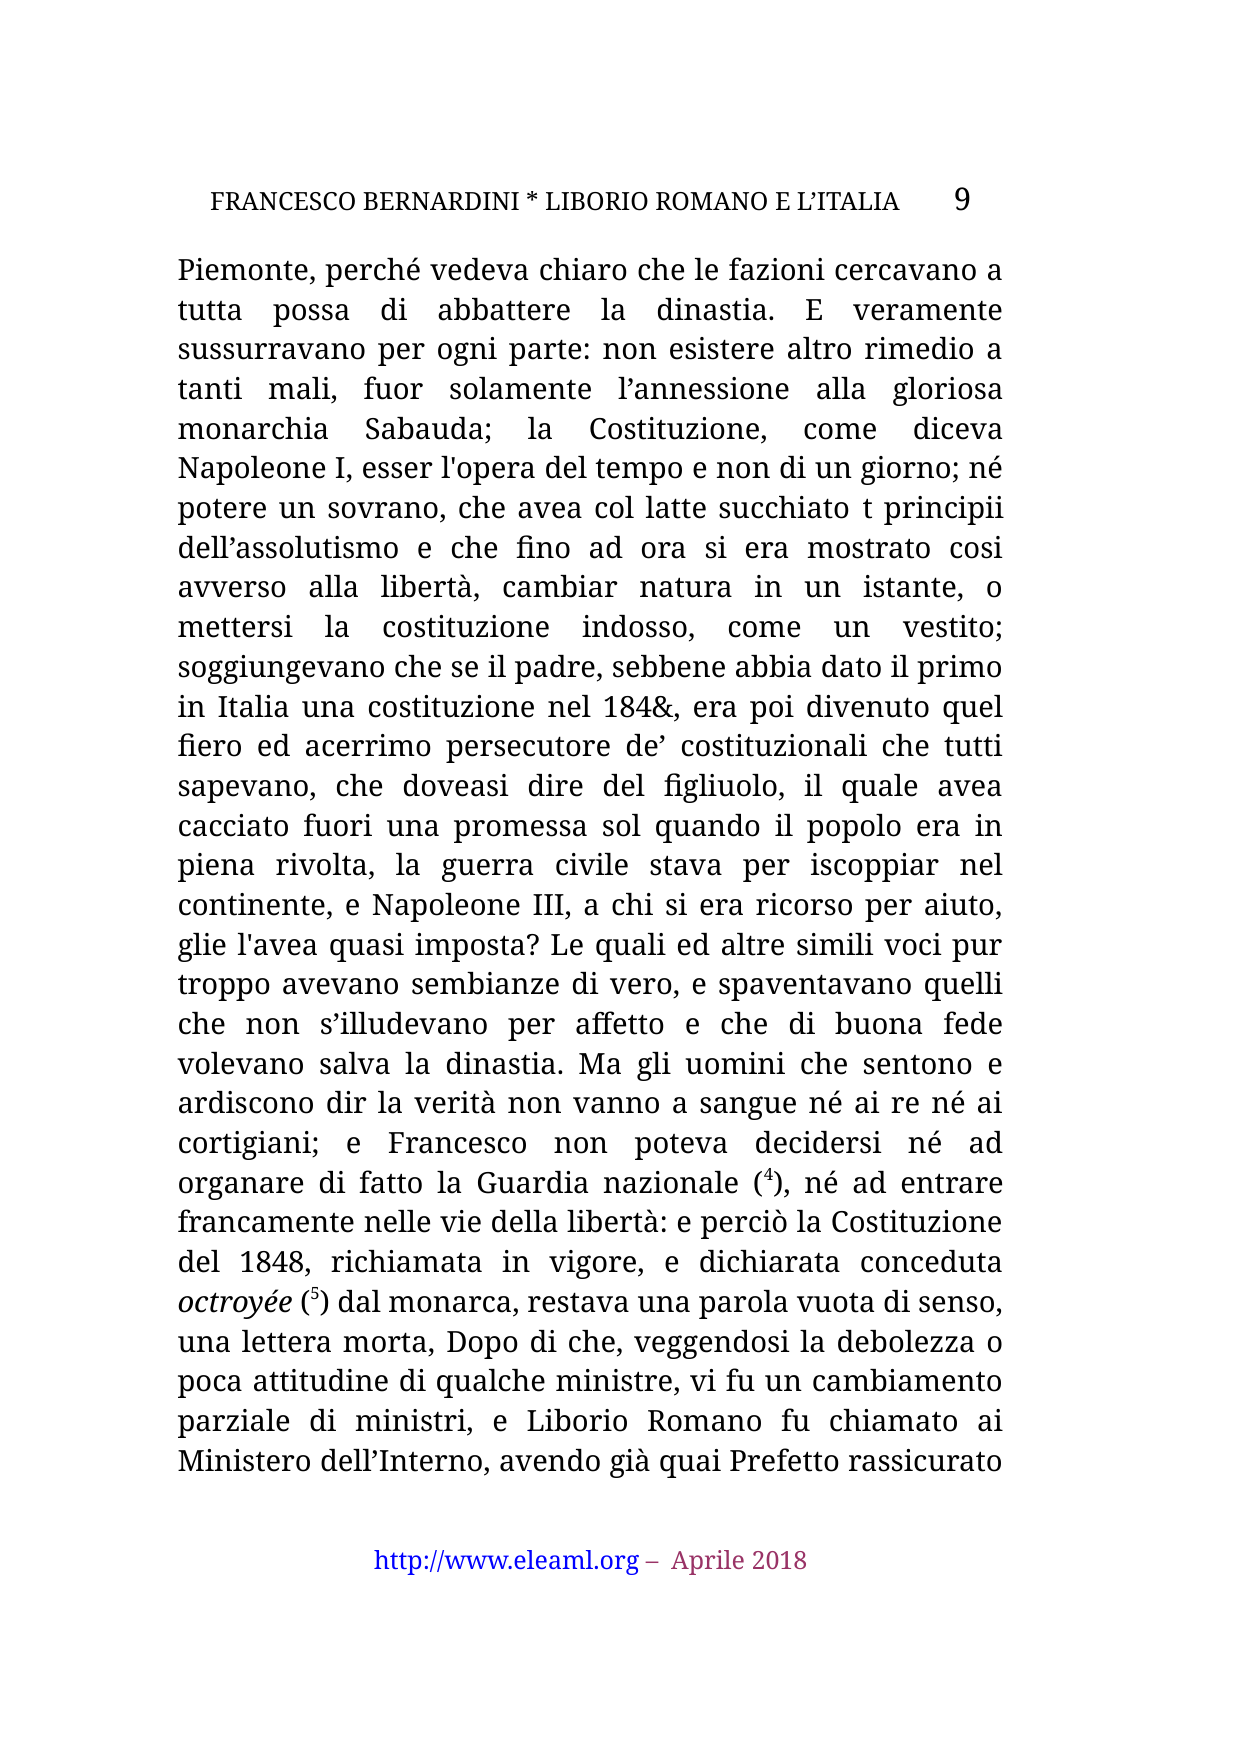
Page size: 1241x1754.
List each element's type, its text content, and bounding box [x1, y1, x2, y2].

text Piemonte, perché vedeva chiaro che le fazioni cercavano a tutta possa di abbattere la dinastia. E veramente sussurravano per ogni parte: non esistere altro rimedio a tanti mali, fuor solamente l’annessione alla gloriosa monarchia Sabauda; la Costituzione, come diceva Napoleone I, esser l'opera del tempo e non di un giorno; né potere un sovrano, che avea col latte succhiato t principii dell’assolutismo e che fino ad ora si era mostrato cosi avverso alla libertà, cambiar natura in un istante, o mettersi la costituzione indosso, come un vestito; soggiungevano che se il padre, sebbene abbia dato il primo in Italia una costituzione nel 184&, era poi divenuto quel fiero ed acerrimo persecutore de’ costituzionali che tutti sapevano, che doveasi dire del figliuolo, il quale avea cacciato fuori una promessa sol quando il popolo era in piena rivolta, la guerra civile stava per iscoppiar nel continente, e Napoleone III, a chi si era ricorso per aiuto, glie l'avea quasi imposta? Le quali ed altre simili voci pur troppo avevano sembianze di vero, e spaventavano quelli che non s’illudevano per affetto e che di buona fede volevano salva la dinastia. Ma gli uomini che sentono e ardiscono dir la verità non vanno a sangue né ai re né ai cortigiani; e Francesco non poteva decidersi né ad organare di fatto la Guardia nazionale (), né ad entrare francamente nelle vie della libertà: e perciò la Costituzione del 1848, richiamata in vigore, e dichiarata conceduta octroyée () dal monarca, restava una parola vuota di senso, una lettera morta, Dopo di che, veggendosi la debolezza o poca attitudine di qualche ministre, vi fu un cambiamento parziale di ministri, e Liborio Romano fu chiamato ai Ministero dell’Interno, avendo già quai Prefetto rassicurato [177, 249, 1004, 1479]
